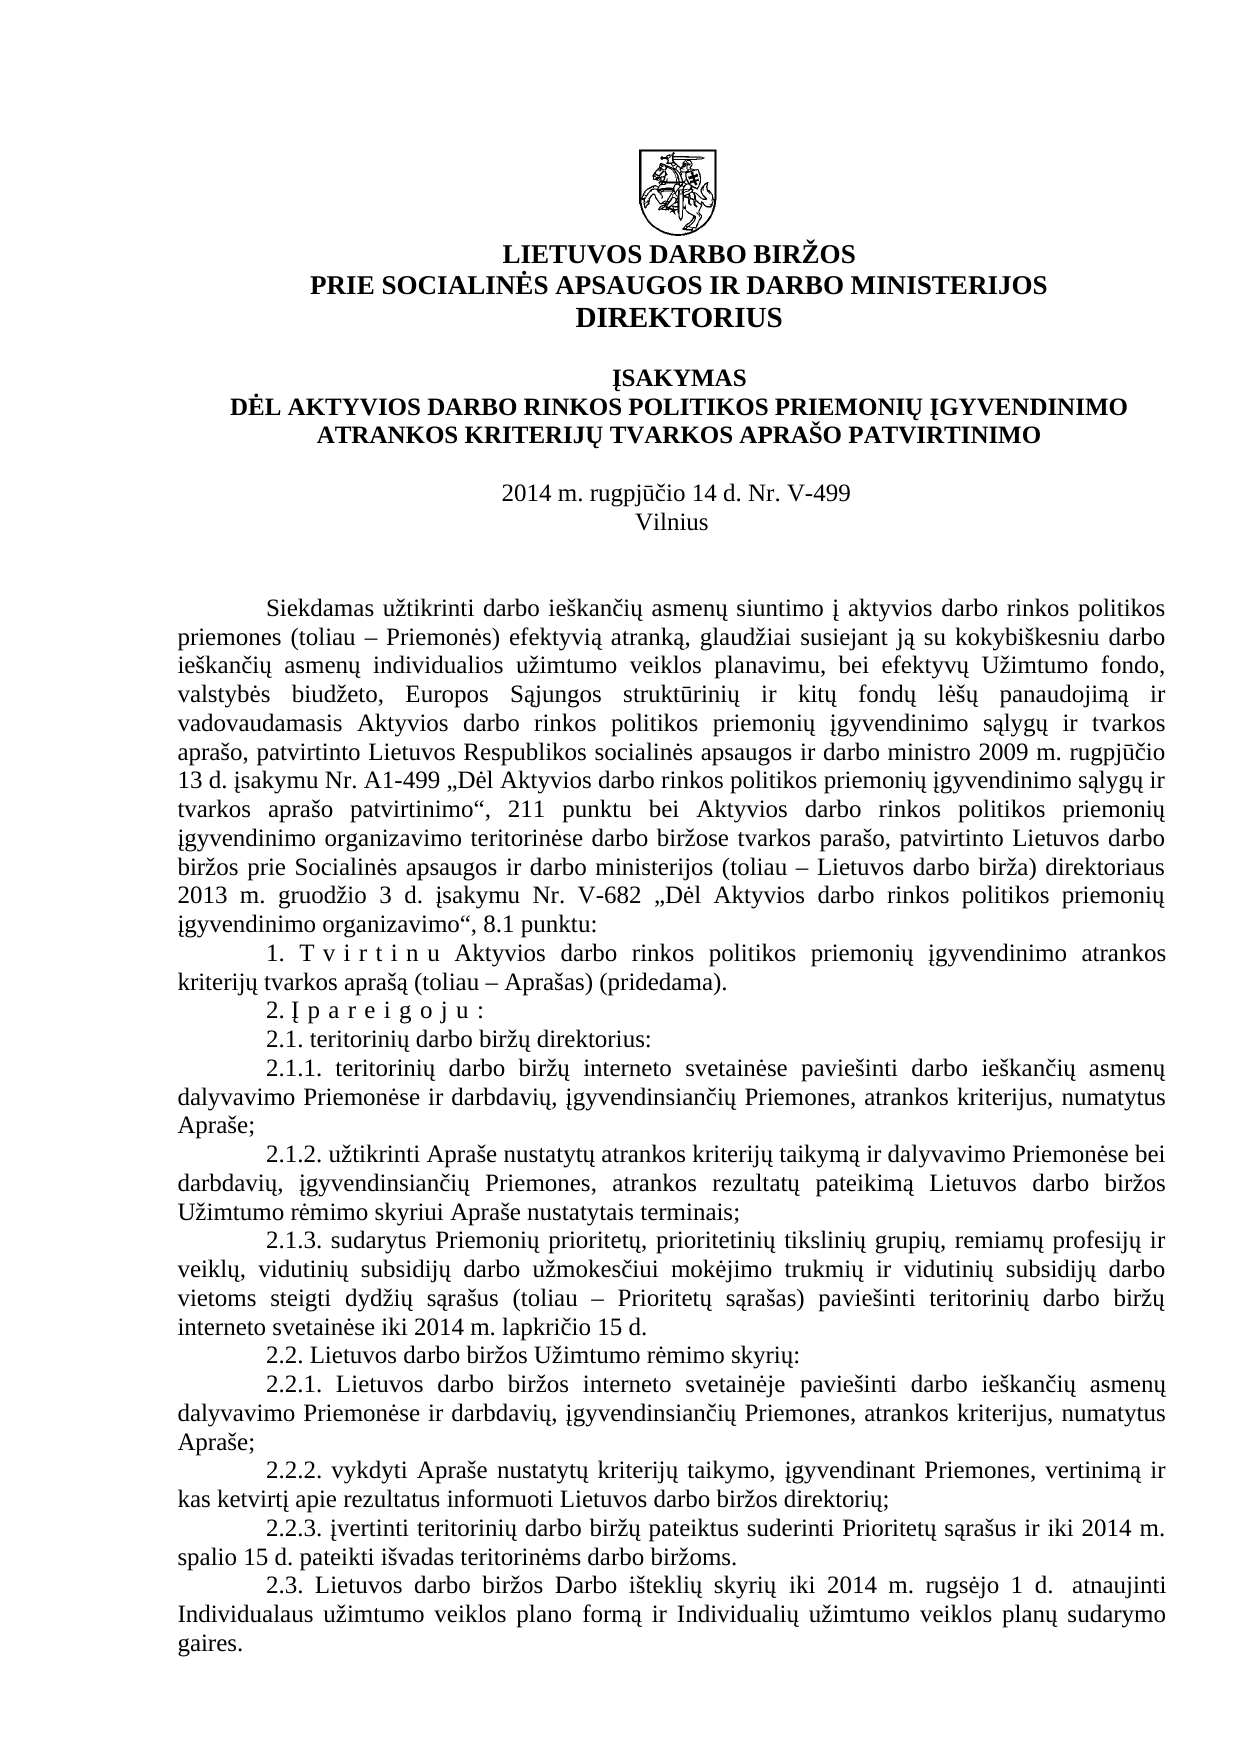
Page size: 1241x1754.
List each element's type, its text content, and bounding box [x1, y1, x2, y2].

text 2.2.2. vykdyti Apraše nustatytų kriterijų taikymo, įgyvendinant Priemones, vertinimą ir kas ketvirtį apie rezultatus informuoti Lietuvos darbo biržos direktorių; [177, 1455, 1166, 1513]
text 2.1. teritorinių darbo biržų direktorius: [177, 1024, 1166, 1053]
text ĮSAKYMAS [177, 363, 1181, 392]
text 2.1.2. užtikrinti Apraše nustatytų atrankos kriterijų taikymą ir dalyvavimo Priemonėse bei darbdavių, įgyvendinsiančių Priemones, atrankos rezultatų pateikimą Lietuvos darbo biržos Užimtumo rėmimo skyriui Apraše nustatytais terminais; [177, 1139, 1166, 1225]
text 2.1.1. teritorinių darbo biržų interneto svetainėse paviešinti darbo ieškančių asmenų dalyvavimo Priemonėse ir darbdavių, įgyvendinsiančių Priemones, atrankos kriterijus, numatytus Apraše; [177, 1053, 1166, 1139]
text Siekdamas užtikrinti darbo ieškančių asmenų siuntimo į aktyvios darbo rinkos politikos priemones (toliau – Priemonės) efektyvią atranką, glaudžiai susiejant ją su kokybiškesniu darbo ieškančių asmenų individualios užimtumo veiklos planavimu, bei efektyvų Užimtumo fondo, valstybės biudžeto, Europos Sąjungos struktūrinių ir kitų fondų lėšų panaudojimą ir vadovaudamasis Aktyvios darbo rinkos politikos priemonių įgyvendinimo sąlygų ir tvarkos aprašo, patvirtinto Lietuvos Respublikos socialinės apsaugos ir darbo ministro 2009 m. rugpjūčio 13 d. įsakymu Nr. A1-499 „Dėl Aktyvios darbo rinkos politikos priemonių įgyvendinimo sąlygų ir tvarkos aprašo patvirtinimo“, 211 punktu bei Aktyvios darbo rinkos politikos priemonių įgyvendinimo organizavimo teritorinėse darbo biržose tvarkos parašo, patvirtinto Lietuvos darbo biržos prie Socialinės apsaugos ir darbo ministerijos (toliau – Lietuvos darbo birža) direktoriaus 2013 m. gruodžio 3 d. įsakymu Nr. V-682 „Dėl Aktyvios darbo rinkos politikos priemonių įgyvendinimo organizavimo“, 8.1 punktu: [177, 593, 1166, 938]
text 2. Įpareigoju: [177, 995, 1166, 1024]
text LIETUVOS DARBO BIRŽOS prie socialinės apsaugos ir darbo ministerijos DIREKTORIUS [177, 238, 1181, 334]
text 2.2. Lietuvos darbo biržos Užimtumo rėmimo skyrių: [177, 1340, 1166, 1369]
text 1. Tvirtinu Aktyvios darbo rinkos politikos priemonių įgyvendinimo atrankos kriterijų tvarkos aprašą (toliau – Aprašas) (pridedama). [177, 938, 1166, 995]
text DĖL AKTYVIOS DARBO RINKOS POLITIKOS PRIEMONIŲ įgyvendinimo atrankos KRITERIJŲ tvarkos aprašo patvirtinimo [177, 392, 1181, 449]
text 2.1.3. sudarytus Priemonių prioritetų, prioritetinių tikslinių grupių, remiamų profesijų ir veiklų, vidutinių subsidijų darbo užmokesčiui mokėjimo trukmių ir vidutinių subsidijų darbo vietoms steigti dydžių sąrašus (toliau – Prioritetų sąrašas) paviešinti teritorinių darbo biržų interneto svetainėse iki 2014 m. lapkričio 15 d. [177, 1225, 1166, 1340]
text 2.3. Lietuvos darbo biržos Darbo išteklių skyrių iki 2014 m. rugsėjo 1 d. atnaujinti Individualaus užimtumo veiklos plano formą ir Individualių užimtumo veiklos planų sudarymo gaires. [177, 1570, 1166, 1657]
text 2014 m. rugpjūčio 14 d. Nr. V-499 [177, 478, 1181, 507]
text 2.2.3. įvertinti teritorinių darbo biržų pateiktus suderinti Prioritetų sąrašus ir iki 2014 m. spalio 15 d. pateikti išvadas teritorinėms darbo biržoms. [177, 1513, 1166, 1570]
text Vilnius [177, 507, 1166, 535]
text 2.2.1. Lietuvos darbo biržos interneto svetainėje paviešinti darbo ieškančių asmenų dalyvavimo Priemonėse ir darbdavių, įgyvendinsiančių Priemones, atrankos kriterijus, numatytus Apraše; [177, 1369, 1166, 1455]
